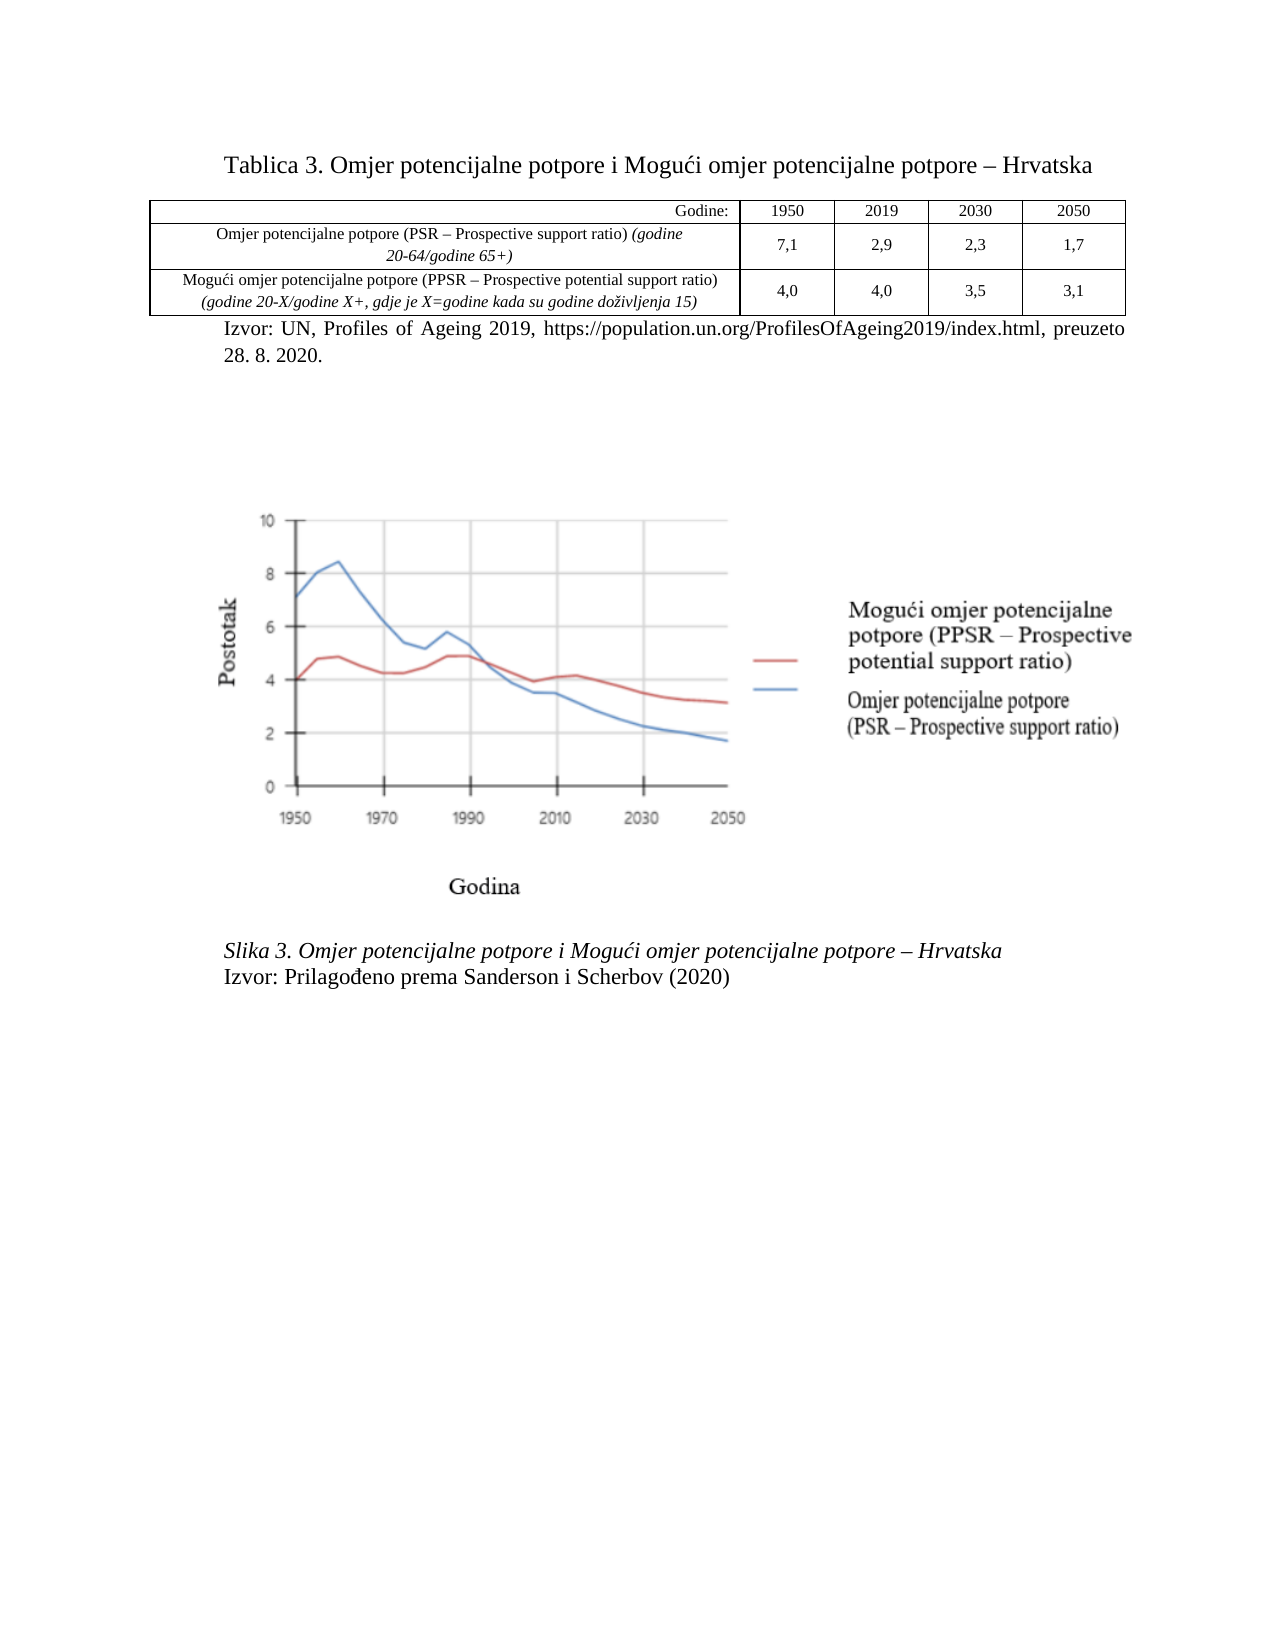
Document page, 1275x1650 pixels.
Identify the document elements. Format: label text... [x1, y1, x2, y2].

table_cell 3,5 [929, 270, 1022, 315]
table_cell 3,1 [1023, 270, 1125, 315]
table_cell 4,0 [741, 270, 834, 315]
table_cell 4,0 [835, 270, 928, 315]
table_header 1950 [741, 201, 834, 223]
table_header 2030 [929, 201, 1022, 223]
table_cell Mogući omjer potencijalne potpore (PPSR – Prospective potential support ratio) (godine 20-X/godine X+, gdje je X=godine kada su godine doživljenja 15) [151, 270, 739, 315]
table_cell 7,1 [741, 224, 834, 269]
table_header 2050 [1023, 201, 1125, 223]
table_cell Omjer potencijalne potpore (PSR – Prospective support ratio) (godine 20-64/godine 65+) [151, 224, 739, 269]
text Slika 3. Omjer potencijalne potpore i Mogući omjer potencijalne potpore – Hrvatska [150, 937, 1125, 963]
text Izvor: Prilagođeno prema Sanderson i Scherbov (2020) [224, 963, 1125, 989]
table_cell 2,9 [835, 224, 928, 269]
table_cell 2,3 [929, 224, 1022, 269]
text Izvor: UN, Profiles of Ageing 2019, https://population.un.org/ProfilesOfAgeing2019/index.html, preuzeto 28. 8. 2020. [224, 316, 1125, 367]
table_header 2019 [835, 201, 928, 223]
table_cell 1,7 [1023, 224, 1125, 269]
text Tablica 3. Omjer potencijalne potpore i Mogući omjer potencijalne potpore – Hrvatska [224, 150, 1125, 179]
table_header Godine: [151, 201, 739, 223]
